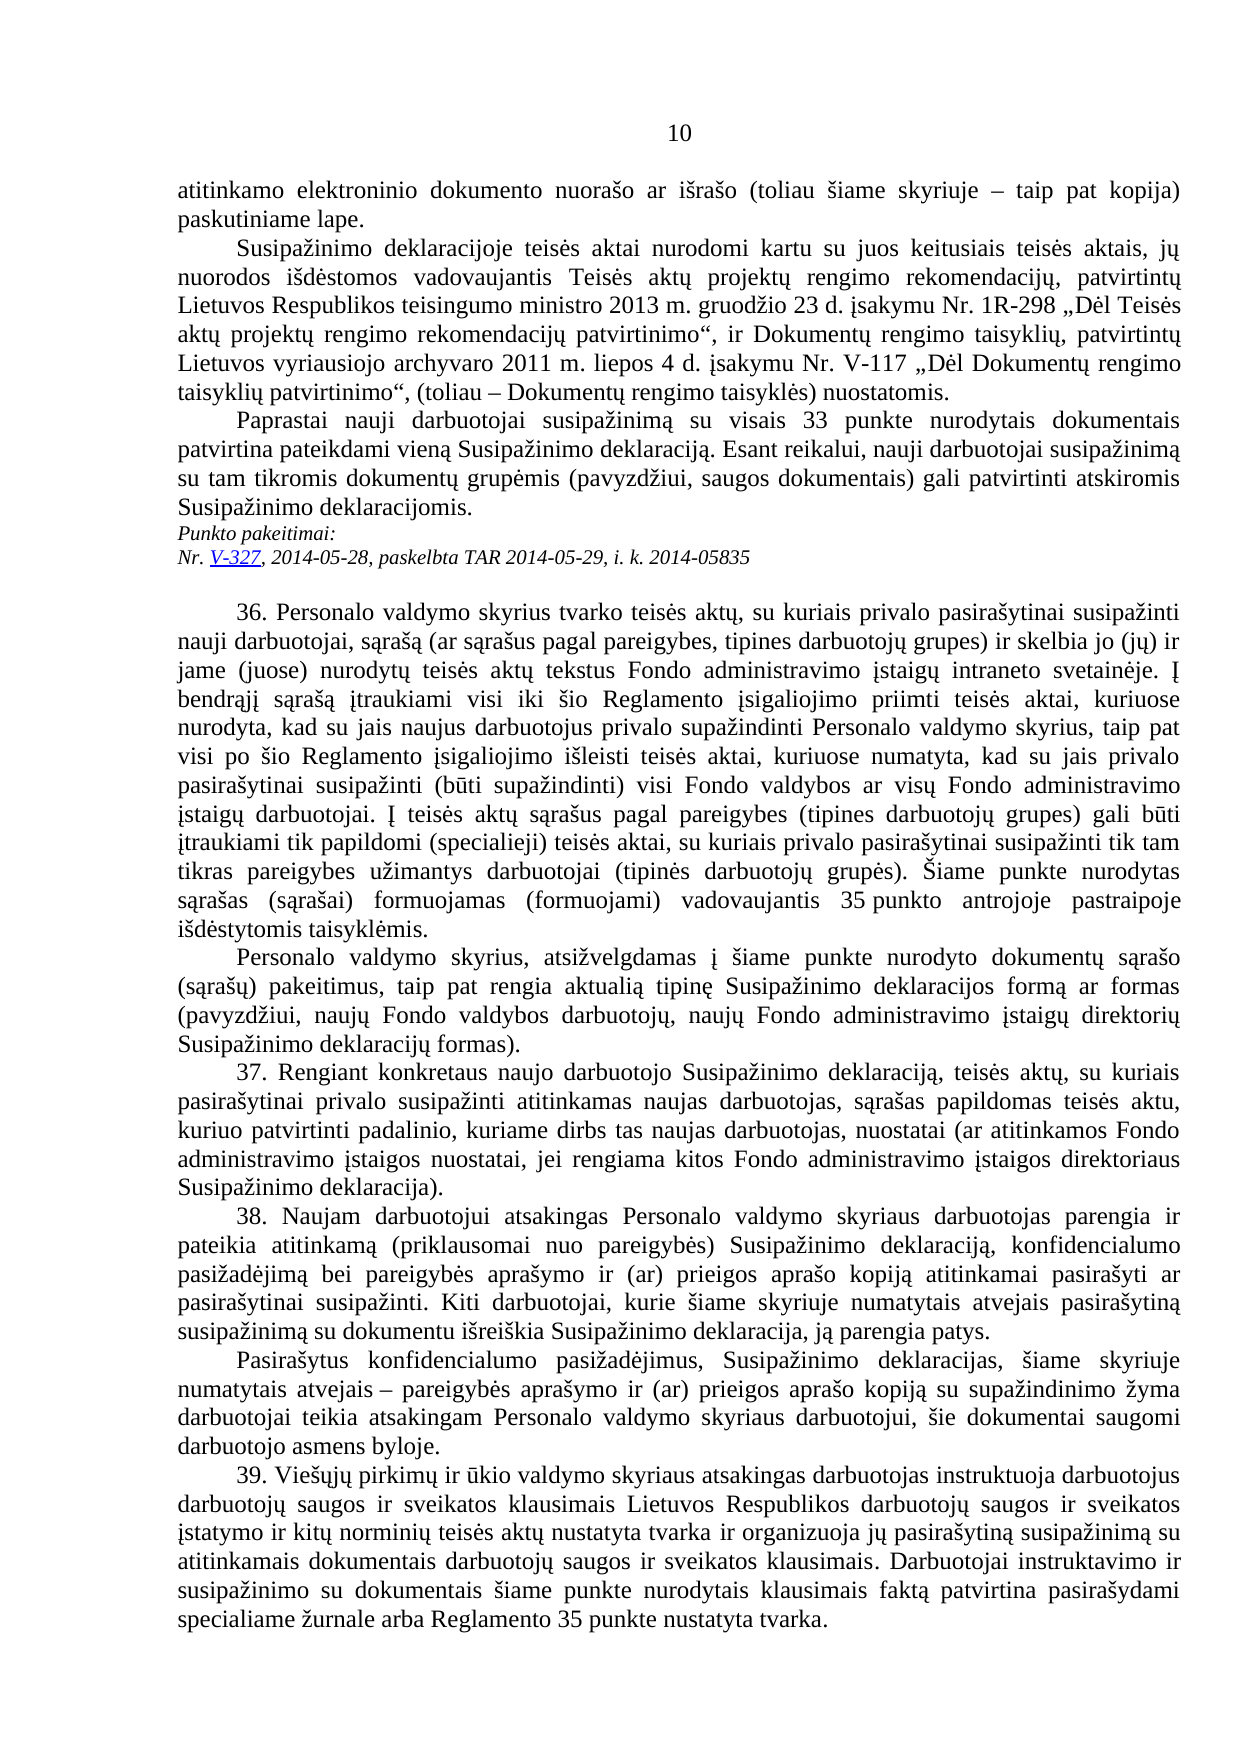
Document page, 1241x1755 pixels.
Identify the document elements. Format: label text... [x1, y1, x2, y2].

text Punkto pakeitimai: [177, 521, 1181, 545]
text 36. Personalo valdymo skyrius tvarko teisės aktų, su kuriais privalo pasirašytinai susipažinti nauji darbuotojai, sąrašą (ar sąrašus pagal pareigybes, tipines darbuotojų grupes) ir skelbia jo (jų) ir jame (juose) nurodytų teisės aktų tekstus Fondo administravimo įstaigų intraneto svetainėje. Į bendrąjį sąrašą įtraukiami visi iki šio Reglamento įsigaliojimo priimti teisės aktai, kuriuose nurodyta, kad su jais naujus darbuotojus privalo supažindinti Personalo valdymo skyrius, taip pat visi po šio Reglamento įsigaliojimo išleisti teisės aktai, kuriuose numatyta, kad su jais privalo pasirašytinai susipažinti (būti supažindinti) visi Fondo valdybos ar visų Fondo administravimo įstaigų darbuotojai. Į teisės aktų sąrašus pagal pareigybes (tipines darbuotojų grupes) gali būti įtraukiami tik papildomi (specialieji) teisės aktai, su kuriais privalo pasirašytinai susipažinti tik tam tikras pareigybes užimantys darbuotojai (tipinės darbuotojų grupės). Šiame punkte nurodytas sąrašas (sąrašai) formuojamas (formuojami) vadovaujantis 35 punkto antrojoje pastraipoje išdėstytomis taisyklėmis. [177, 597, 1181, 942]
text 37. Rengiant konkretaus naujo darbuotojo Susipažinimo deklaraciją, teisės aktų, su kuriais pasirašytinai privalo susipažinti atitinkamas naujas darbuotojas, sąrašas papildomas teisės aktu, kuriuo patvirtinti padalinio, kuriame dirbs tas naujas darbuotojas, nuostatai (ar atitinkamos Fondo administravimo įstaigos nuostatai, jei rengiama kitos Fondo administravimo įstaigos direktoriaus Susipažinimo deklaracija). [177, 1057, 1181, 1201]
text Nr. V-327, 2014-05-28, paskelbta TAR 2014-05-29, i. k. 2014-05835 [177, 545, 1181, 569]
text Susipažinimo deklaracijoje teisės aktai nurodomi kartu su juos keitusiais teisės aktais, jų nuorodos išdėstomos vadovaujantis Teisės aktų projektų rengimo rekomendacijų, patvirtintų Lietuvos Respublikos teisingumo ministro 2013 m. gruodžio 23 d. įsakymu Nr. 1R-298 „Dėl Teisės aktų projektų rengimo rekomendacijų patvirtinimo“, ir Dokumentų rengimo taisyklių, patvirtintų Lietuvos vyriausiojo archyvaro 2011 m. liepos 4 d. įsakymu Nr. V-117 „Dėl Dokumentų rengimo taisyklių patvirtinimo“, (toliau – Dokumentų rengimo taisyklės) nuostatomis. [177, 233, 1181, 406]
text Personalo valdymo skyrius, atsižvelgdamas į šiame punkte nurodyto dokumentų sąrašo (sąrašų) pakeitimus, taip pat rengia aktualią tipinę Susipažinimo deklaracijos formą ar formas (pavyzdžiui, naujų Fondo valdybos darbuotojų, naujų Fondo administravimo įstaigų direktorių Susipažinimo deklaracijų formas). [177, 942, 1181, 1057]
text 38. Naujam darbuotojui atsakingas Personalo valdymo skyriaus darbuotojas parengia ir pateikia atitinkamą (priklausomai nuo pareigybės) Susipažinimo deklaraciją, konfidencialumo pasižadėjimą bei pareigybės aprašymo ir (ar) prieigos aprašo kopiją atitinkamai pasirašyti ar pasirašytinai susipažinti. Kiti darbuotojai, kurie šiame skyriuje numatytais atvejais pasirašytiną susipažinimą su dokumentu išreiškia Susipažinimo deklaracija, ją parengia patys. [177, 1201, 1181, 1345]
text Paprastai nauji darbuotojai susipažinimą su visais 33 punkte nurodytais dokumentais patvirtina pateikdami vieną Susipažinimo deklaraciją. Esant reikalui, nauji darbuotojai susipažinimą su tam tikromis dokumentų grupėmis (pavyzdžiui, saugos dokumentais) gali patvirtinti atskiromis Susipažinimo deklaracijomis. [177, 406, 1181, 521]
text 39. Viešųjų pirkimų ir ūkio valdymo skyriaus atsakingas darbuotojas instruktuoja darbuotojus darbuotojų saugos ir sveikatos klausimais Lietuvos Respublikos darbuotojų saugos ir sveikatos įstatymo ir kitų norminių teisės aktų nustatyta tvarka ir organizuoja jų pasirašytiną susipažinimą su atitinkamais dokumentais darbuotojų saugos ir sveikatos klausimais. Darbuotojai instruktavimo ir susipažinimo su dokumentais šiame punkte nurodytais klausimais faktą patvirtina pasirašydami specialiame žurnale arba Reglamento 35 punkte nustatyta tvarka. [177, 1460, 1181, 1632]
text atitinkamo elektroninio dokumento nuorašo ar išrašo (toliau šiame skyriuje – taip pat kopija) paskutiniame lape. [177, 176, 1181, 233]
text Pasirašytus konfidencialumo pasižadėjimus, Susipažinimo deklaracijas, šiame skyriuje numatytais atvejais – pareigybės aprašymo ir (ar) prieigos aprašo kopiją su supažindinimo žyma darbuotojai teikia atsakingam Personalo valdymo skyriaus darbuotojui, šie dokumentai saugomi darbuotojo asmens byloje. [177, 1345, 1181, 1460]
